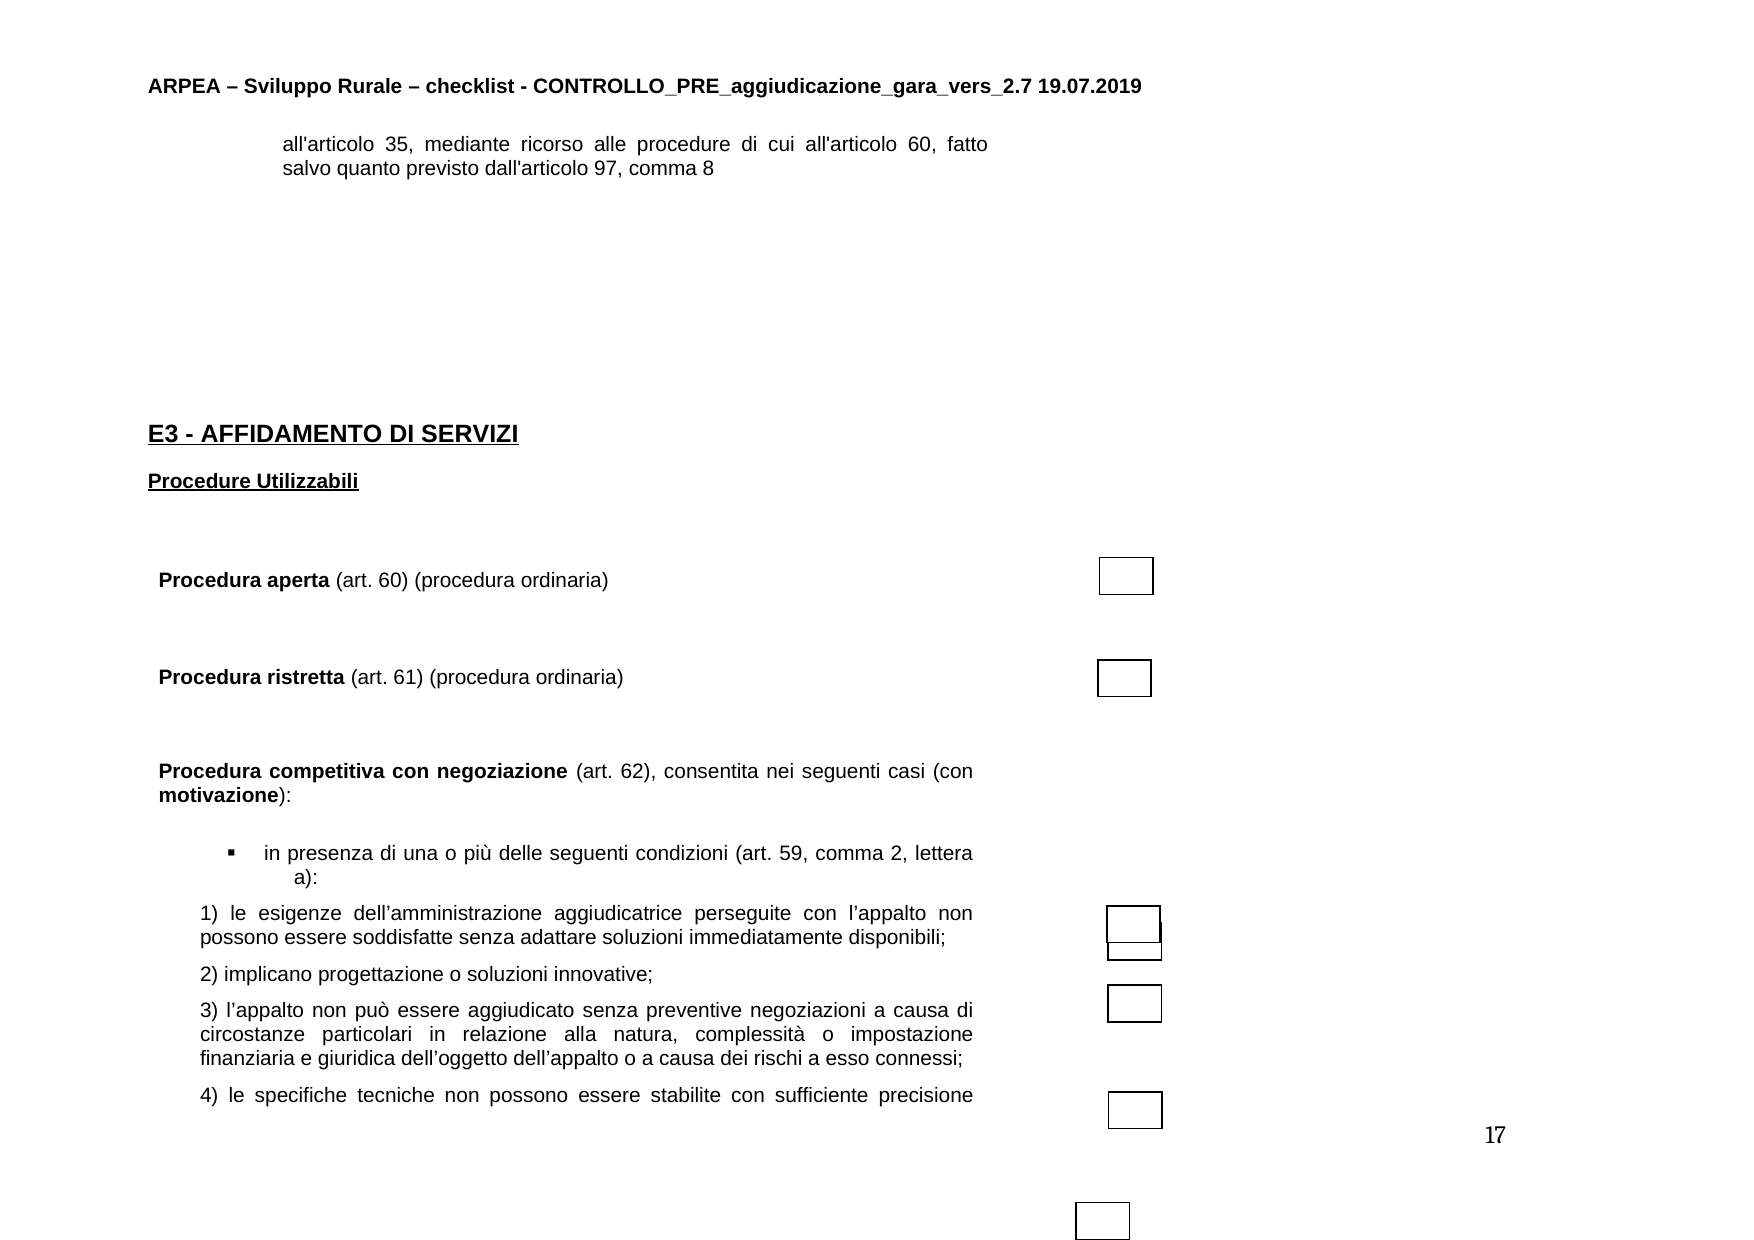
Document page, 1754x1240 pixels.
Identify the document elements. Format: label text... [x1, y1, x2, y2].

table_cell [1001, 119, 1177, 179]
table_header Procedura ristretta (art. 61) (procedura ordinaria) [159, 662, 985, 712]
table_header [986, 565, 1177, 615]
table_header [986, 662, 1177, 712]
table_header [148, 514, 1189, 1107]
table_header Procedura aperta (art. 60) (procedura ordinaria) [159, 565, 985, 615]
text Procedure Utilizzabili [148, 468, 1506, 492]
text E3 - AFFIDAMENTO DI SERVIZI [148, 419, 1506, 448]
table_cell all'articolo 35, mediante ricorso alle procedure di cui all'articolo 60, fatto salvo quanto previsto dall'articolo 97, comma 8 [148, 119, 1000, 179]
table_header Procedura competitiva con negoziazione (art. 62), consentita nei seguenti casi (con motivazione): in presenza di una o più delle seguenti condizioni (art. 59, comma 2, lettera a): 1) le esigenze dell’amministrazione aggiudicatrice perseguite con l’appalto non possono essere soddisfatte senza adattare soluzioni immediatamente disponibili; 2) implicano progettazione o soluzioni innovative; 3) l’appalto non può essere aggiudicato senza preventive negoziazioni a causa di circostanze particolari in relazione alla natura, complessità o impostazione finanziaria e giuridica dell’oggetto dell’appalto o a causa dei rischi a esso connessi; 4) le specifiche tecniche non possono essere stabilite con sufficiente precisione [159, 759, 985, 1106]
table_header [986, 759, 1177, 1106]
table_header [1190, 514, 1363, 1107]
